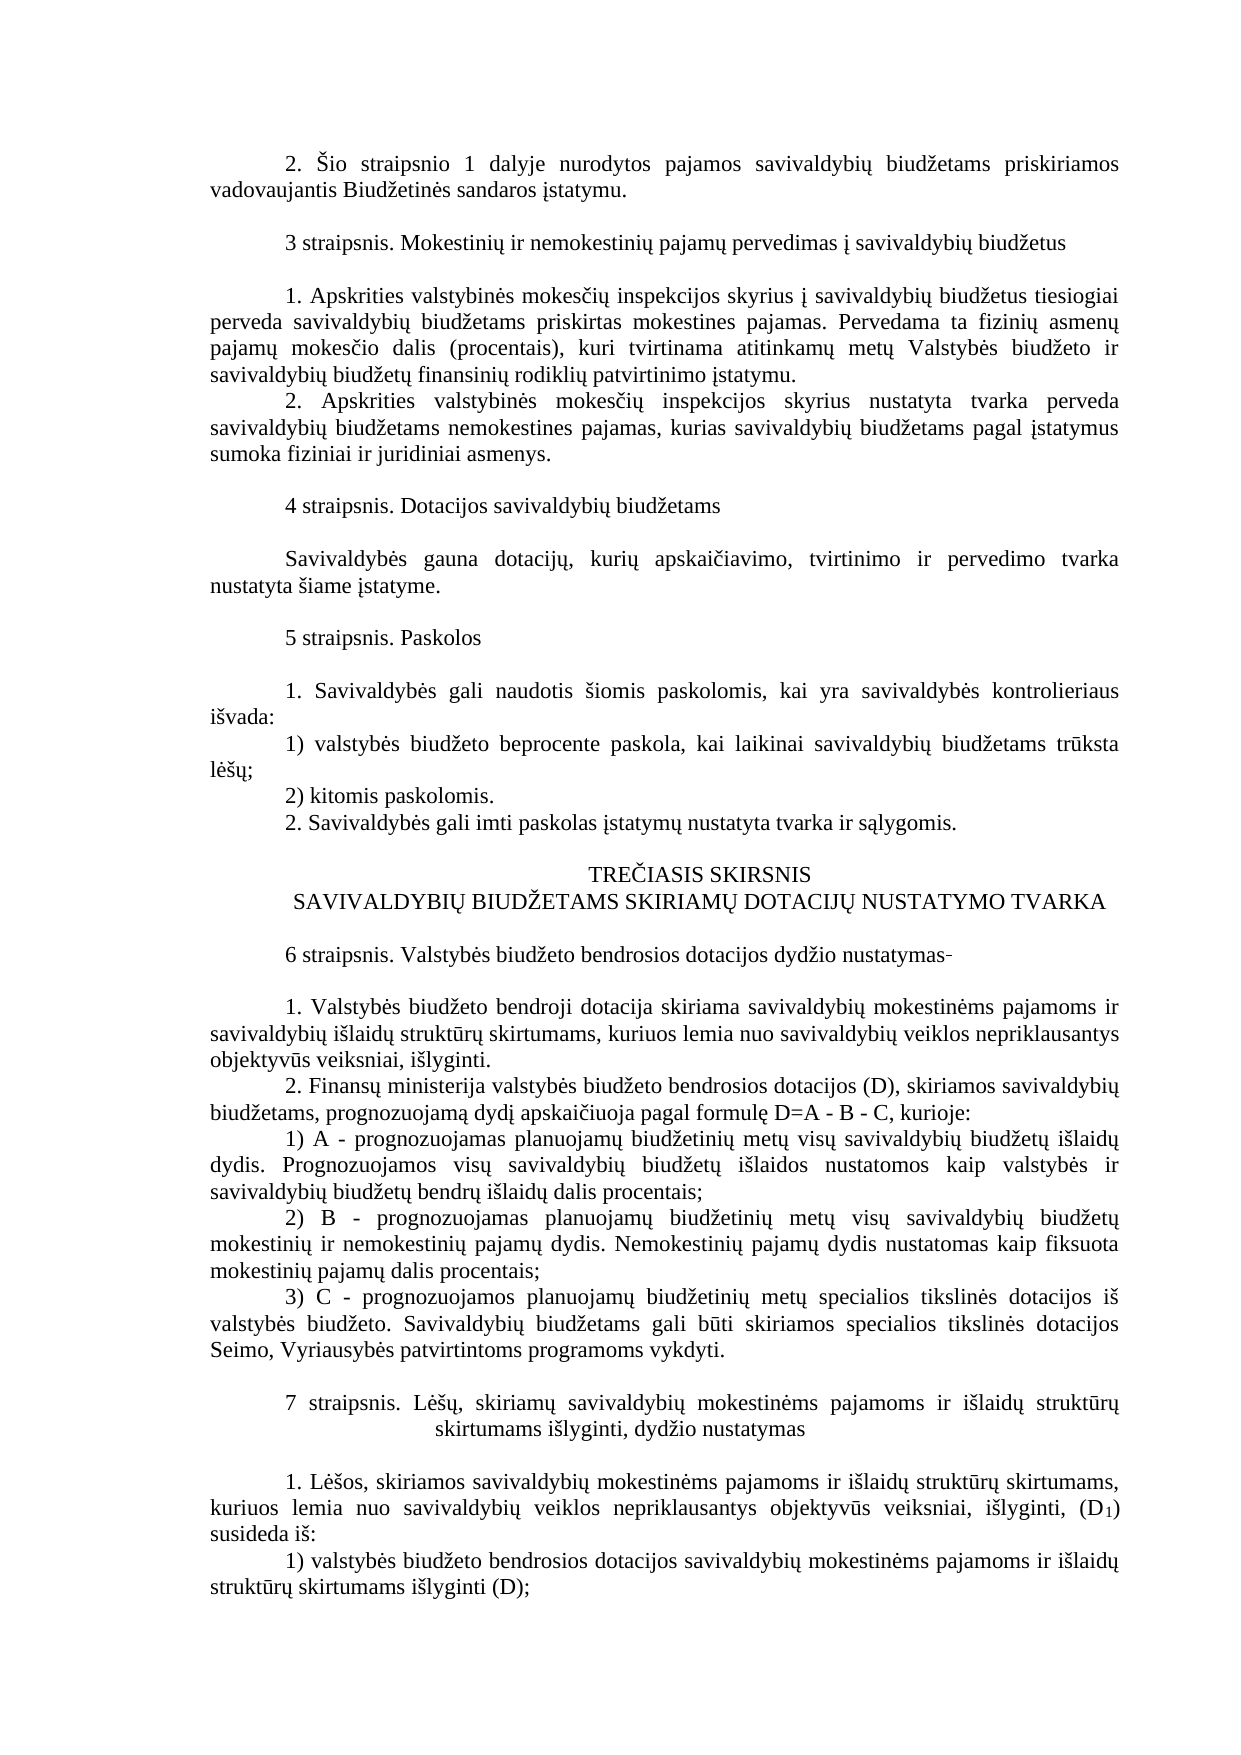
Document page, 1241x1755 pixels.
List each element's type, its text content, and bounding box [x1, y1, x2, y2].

text TREČIASIS SKIRSNIS [210, 862, 1120, 888]
text 2. Finansų ministerija valstybės biudžeto bendrosios dotacijos (D), skiriamos savivaldybių biudžetams, prognozuojamą dydį apskaičiuoja pagal formulę D=A - B - C, kurioje: [210, 1072, 1120, 1125]
text 1) A - prognozuojamas planuojamų biudžetinių metų visų savivaldybių biudžetų išlaidų dydis. Prognozuojamos visų savivaldybių biudžetų išlaidos nustatomos kaip valstybės ir savivaldybių biudžetų bendrų išlaidų dalis procentais; [210, 1125, 1120, 1204]
text 2. Apskrities valstybinės mokesčių inspekcijos skyrius nustatyta tvarka perveda savivaldybių biudžetams nemokestines pajamas, kurias savivaldybių biudžetams pagal įstatymus sumoka fiziniai ir juridiniai asmenys. [210, 387, 1120, 466]
text 3) C - prognozuojamos planuojamų biudžetinių metų specialios tikslinės dotacijos iš valstybės biudžeto. Savivaldybių biudžetams gali būti skiriamos specialios tikslinės dotacijos Seimo, Vyriausybės patvirtintoms programoms vykdyti. [210, 1283, 1120, 1362]
text 2. Šio straipsnio 1 dalyje nurodytos pajamos savivaldybių biudžetams priskiriamos vadovaujantis Biudžetinės sandaros įstatymu. [210, 150, 1120, 203]
text 1. Valstybės biudžeto bendroji dotacija skiriama savivaldybių mokestinėms pajamoms ir savivaldybių išlaidų struktūrų skirtumams, kuriuos lemia nuo savivaldybių veiklos nepriklausantys objektyvūs veiksniai, išlyginti. [210, 993, 1120, 1072]
text 1) valstybės biudžeto bendrosios dotacijos savivaldybių mokestinėms pajamoms ir išlaidų struktūrų skirtumams išlyginti (D); [210, 1547, 1120, 1599]
text 4 straipsnis. Dotacijos savivaldybių biudžetams [210, 493, 1120, 519]
text 6 straipsnis. Valstybės biudžeto bendrosios dotacijos dydžio nustatymas [210, 941, 1120, 967]
text 1. Savivaldybės gali naudotis šiomis paskolomis, kai yra savivaldybės kontrolieriaus išvada: [210, 677, 1120, 730]
text 2. Savivaldybės gali imti paskolas įstatymų nustatyta tvarka ir sąlygomis. [210, 809, 1120, 835]
text 3 straipsnis. Mokestinių ir nemokestinių pajamų pervedimas į savivaldybių biudžetus [285, 229, 1120, 255]
text 1. Apskrities valstybinės mokesčių inspekcijos skyrius į savivaldybių biudžetus tiesiogiai perveda savivaldybių biudžetams priskirtas mokestines pajamas. Pervedama ta fizinių asmenų pajamų mokesčio dalis (procentais), kuri tvirtinama atitinkamų metų Valstybės biudžeto ir savivaldybių biudžetų finansinių rodiklių patvirtinimo įstatymu. [210, 282, 1120, 387]
text Savivaldybės gauna dotacijų, kurių apskaičiavimo, tvirtinimo ir pervedimo tvarka nustatyta šiame įstatyme. [210, 545, 1120, 598]
text 2) B - prognozuojamas planuojamų biudžetinių metų visų savivaldybių biudžetų mokestinių ir nemokestinių pajamų dydis. Nemokestinių pajamų dydis nustatomas kaip fiksuota mokestinių pajamų dalis procentais; [210, 1204, 1120, 1283]
text 7 straipsnis. Lėšų, skiriamų savivaldybių mokestinėms pajamoms ir išlaidų struktūrų skirtumams išlyginti, dydžio nustatymas [285, 1389, 1120, 1441]
text SAVIVALDYBIŲ BIUDŽETAMS SKIRIAMŲ DOTACIJŲ NUSTATYMO TVARKA [210, 888, 1120, 914]
text 2) kitomis paskolomis. [210, 782, 1120, 809]
text 5 straipsnis. Paskolos [210, 624, 1120, 651]
text 1. Lėšos, skiriamos savivaldybių mokestinėms pajamoms ir išlaidų struktūrų skirtumams, kuriuos lemia nuo savivaldybių veiklos nepriklausantys objektyvūs veiksniai, išlyginti, (D1) susideda iš: [210, 1468, 1120, 1547]
text 1) valstybės biudžeto beprocente paskola, kai laikinai savivaldybių biudžetams trūksta lėšų; [210, 730, 1120, 782]
